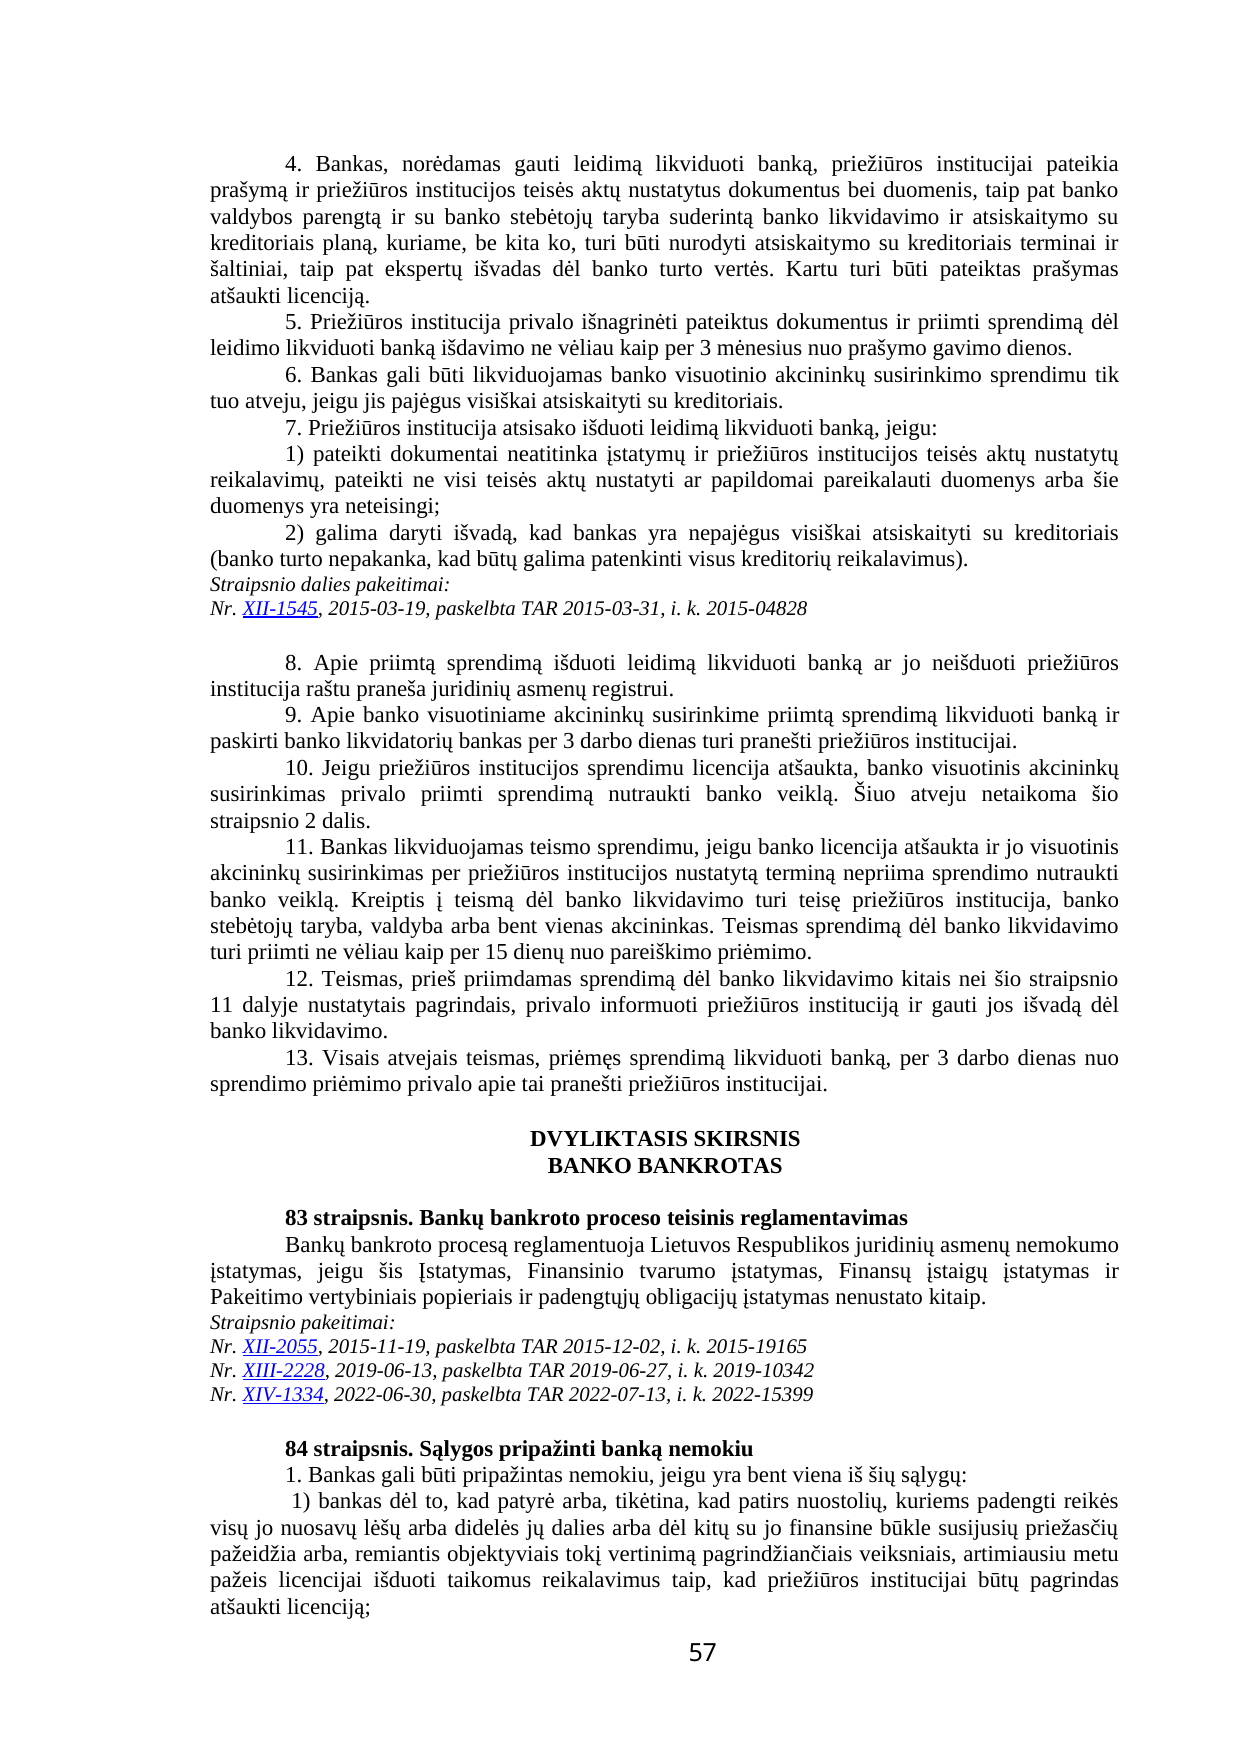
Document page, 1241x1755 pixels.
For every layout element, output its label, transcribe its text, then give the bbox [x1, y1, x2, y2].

text 10. Jeigu priežiūros institucijos sprendimu licencija atšaukta, banko visuotinis akcininkų susirinkimas privalo priimti sprendimą nutraukti banko veiklą. Šiuo atveju netaikoma šio straipsnio 2 dalis. [210, 754, 1120, 833]
text 11. Bankas likviduojamas teismo sprendimu, jeigu banko licencija atšaukta ir jo visuotinis akcininkų susirinkimas per priežiūros institucijos nustatytą terminą nepriima sprendimo nutraukti banko veiklą. Kreiptis į teismą dėl banko likvidavimo turi teisę priežiūros institucija, banko stebėtojų taryba, valdyba arba bent vienas akcininkas. Teismas sprendimą dėl banko likvidavimo turi priimti ne vėliau kaip per 15 dienų nuo pareiškimo priėmimo. [210, 833, 1120, 965]
text 13. Visais atvejais teismas, priėmęs sprendimą likviduoti banką, per 3 darbo dienas nuo sprendimo priėmimo privalo apie tai pranešti priežiūros institucijai. [210, 1044, 1120, 1097]
text 8. Apie priimtą sprendimą išduoti leidimą likviduoti banką ar jo neišduoti priežiūros institucija raštu praneša juridinių asmenų registrui. [210, 648, 1120, 701]
text 5. Priežiūros institucija privalo išnagrinėti pateiktus dokumentus ir priimti sprendimą dėl leidimo likviduoti banką išdavimo ne vėliau kaip per 3 mėnesius nuo prašymo gavimo dienos. [210, 308, 1120, 361]
text Bankų bankroto procesą reglamentuoja Lietuvos Respublikos juridinių asmenų nemokumo įstatymas, jeigu šis Įstatymas, Finansinio tvarumo įstatymas, Finansų įstaigų įstatymas ir Pakeitimo vertybiniais popieriais ir padengtųjų obligacijų įstatymas nenustato kitaip. [210, 1231, 1120, 1310]
text DVYLIKTASIS SKIRSNIS [210, 1125, 1120, 1152]
text BANKO BANKROTAS [210, 1152, 1120, 1178]
text 12. Teismas, prieš priimdamas sprendimą dėl banko likvidavimo kitais nei šio straipsnio 11 dalyje nustatytais pagrindais, privalo informuoti priežiūros instituciją ir gauti jos išvadą dėl banko likvidavimo. [210, 965, 1120, 1044]
text 84 straipsnis. Sąlygos pripažinti banką nemokiu [210, 1435, 1120, 1461]
text Nr. XIII-2228, 2019-06-13, paskelbta TAR 2019-06-27, i. k. 2019-10342 [210, 1358, 1120, 1382]
text 1. Bankas gali būti pripažintas nemokiu, jeigu yra bent viena iš šių sąlygų: [210, 1461, 1120, 1487]
text Straipsnio dalies pakeitimai: [210, 572, 1120, 596]
text 1) pateikti dokumentai neatitinka įstatymų ir priežiūros institucijos teisės aktų nustatytų reikalavimų, pateikti ne visi teisės aktų nustatyti ar papildomai pareikalauti duomenys arba šie duomenys yra neteisingi; [210, 440, 1120, 519]
text Nr. XIV-1334, 2022-06-30, paskelbta TAR 2022-07-13, i. k. 2022-15399 [210, 1382, 1120, 1406]
text 2) galima daryti išvadą, kad bankas yra nepajėgus visiškai atsiskaityti su kreditoriais (banko turto nepakanka, kad būtų galima patenkinti visus kreditorių reikalavimus). [210, 519, 1120, 572]
text 4. Bankas, norėdamas gauti leidimą likviduoti banką, priežiūros institucijai pateikia prašymą ir priežiūros institucijos teisės aktų nustatytus dokumentus bei duomenis, taip pat banko valdybos parengtą ir su banko stebėtojų taryba suderintą banko likvidavimo ir atsiskaitymo su kreditoriais planą, kuriame, be kita ko, turi būti nurodyti atsiskaitymo su kreditoriais terminai ir šaltiniai, taip pat ekspertų išvadas dėl banko turto vertės. Kartu turi būti pateiktas prašymas atšaukti licenciją. [210, 150, 1120, 308]
text 7. Priežiūros institucija atsisako išduoti leidimą likviduoti banką, jeigu: [210, 413, 1120, 440]
text 9. Apie banko visuotiniame akcininkų susirinkime priimtą sprendimą likviduoti banką ir paskirti banko likvidatorių bankas per 3 darbo dienas turi pranešti priežiūros institucijai. [210, 701, 1120, 754]
text Straipsnio pakeitimai: [210, 1310, 1120, 1334]
text 6. Bankas gali būti likviduojamas banko visuotinio akcininkų susirinkimo sprendimu tik tuo atveju, jeigu jis pajėgus visiškai atsiskaityti su kreditoriais. [210, 361, 1120, 413]
text 83 straipsnis. Bankų bankroto proceso teisinis reglamentavimas [210, 1204, 1120, 1231]
text 1) bankas dėl to, kad patyrė arba, tikėtina, kad patirs nuostolių, kuriems padengti reikės visų jo nuosavų lėšų arba didelės jų dalies arba dėl kitų su jo finansine būkle susijusių priežasčių pažeidžia arba, remiantis objektyviais tokį vertinimą pagrindžiančiais veiksniais, artimiausiu metu pažeis licencijai išduoti taikomus reikalavimus taip, kad priežiūros institucijai būtų pagrindas atšaukti licenciją; [210, 1487, 1120, 1619]
text Nr. XII-1545, 2015-03-19, paskelbta TAR 2015-03-31, i. k. 2015-04828 [210, 596, 1120, 620]
text Nr. XII-2055, 2015-11-19, paskelbta TAR 2015-12-02, i. k. 2015-19165 [210, 1334, 1120, 1358]
